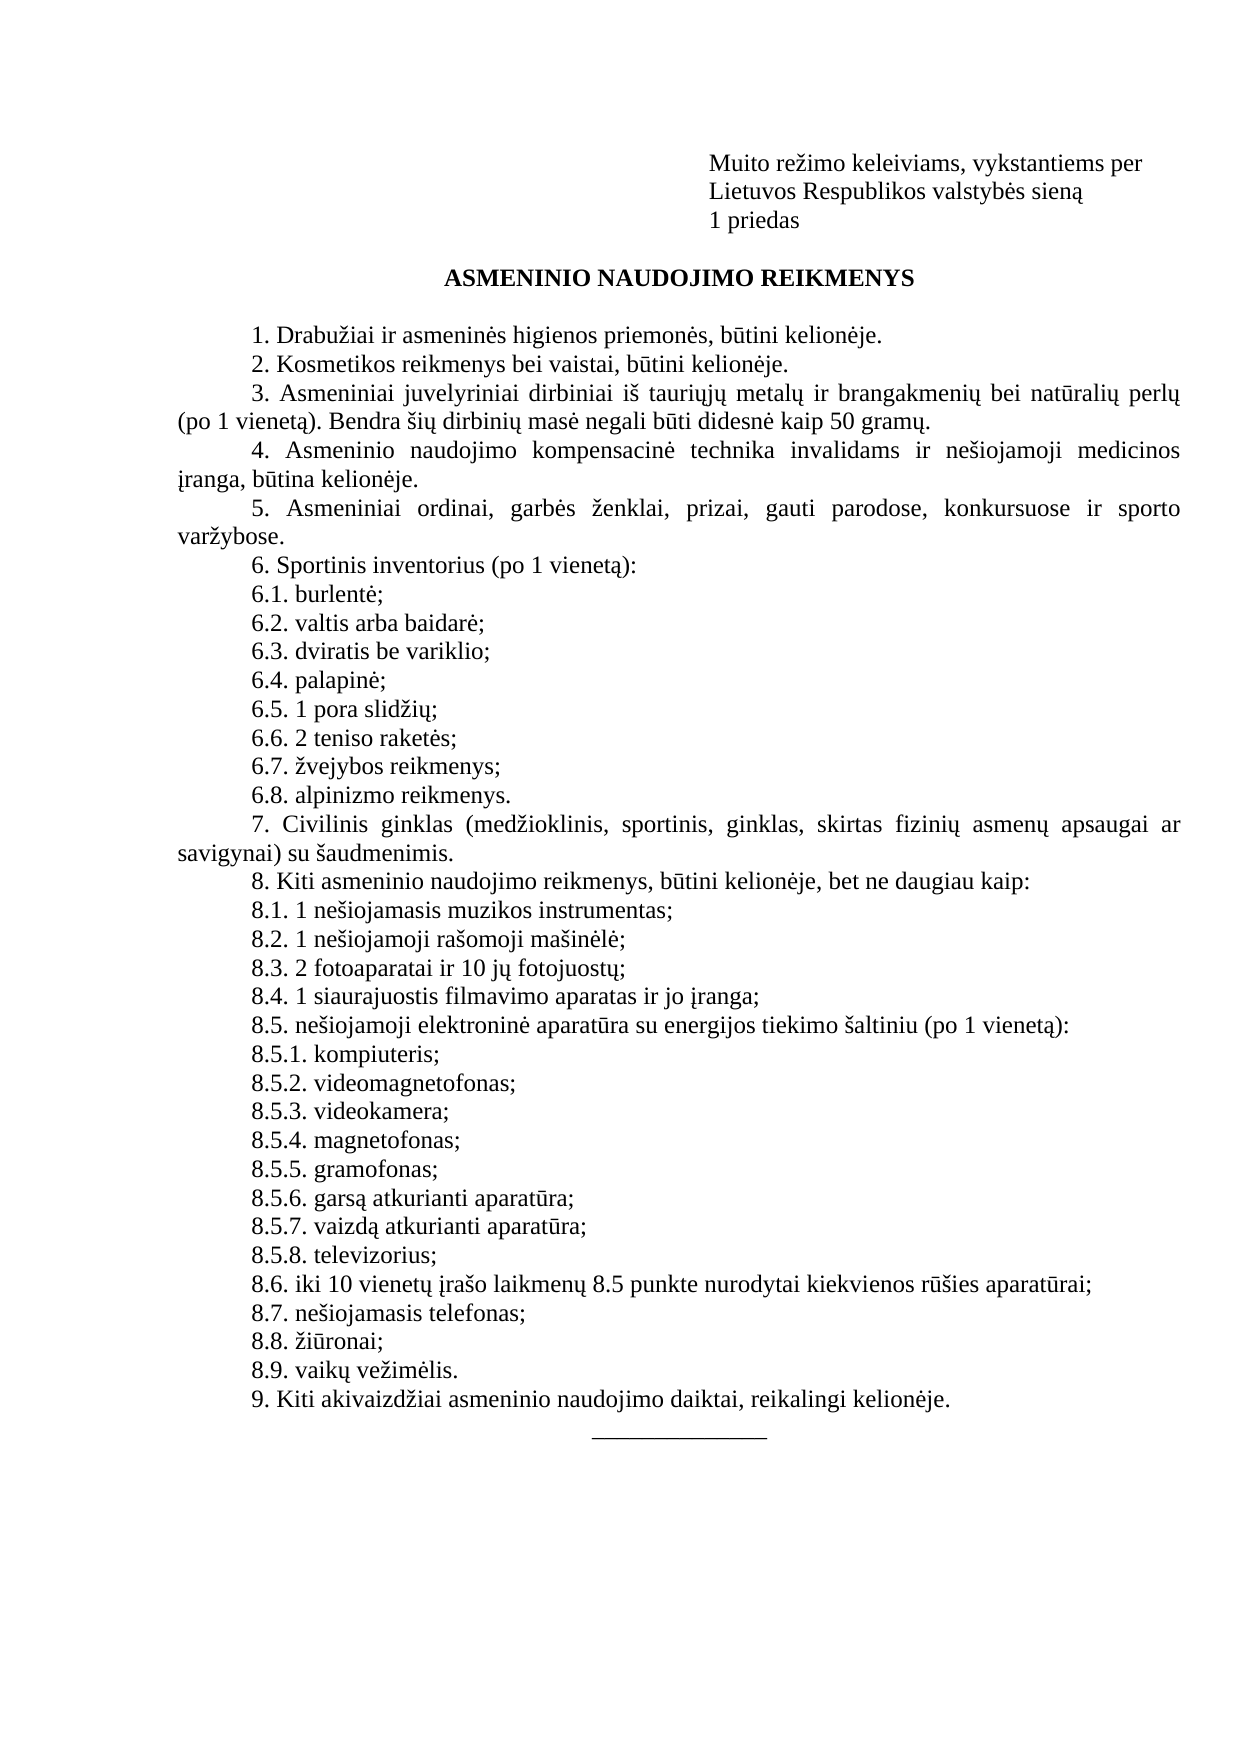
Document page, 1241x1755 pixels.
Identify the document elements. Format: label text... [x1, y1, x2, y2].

text 4. Asmeninio naudojimo kompensacinė technika invalidams ir nešiojamoji medicinos įranga, būtina kelionėje. [177, 435, 1181, 493]
text 1 priedas [177, 205, 1181, 234]
text 8.3. 2 fotoaparatai ir 10 jų fotojuostų; [177, 953, 1181, 981]
text 8.1. 1 nešiojamasis muzikos instrumentas; [177, 895, 1181, 924]
text ASMENINIO NAUDOJIMO REIKMENYS [177, 263, 1181, 291]
text 2. Kosmetikos reikmenys bei vaistai, būtini kelionėje. [177, 349, 1181, 378]
text 8.2. 1 nešiojamoji rašomoji mašinėlė; [177, 924, 1181, 953]
text 8.5.3. videokamera; [177, 1096, 1181, 1125]
text 3. Asmeniniai juvelyriniai dirbiniai iš tauriųjų metalų ir brangakmenių bei natūralių perlų (po 1 vienetą). Bendra šių dirbinių masė negali būti didesnė kaip 50 gramų. [177, 378, 1181, 435]
text ______________ [177, 1413, 1181, 1441]
text 8.5.4. magnetofonas; [177, 1125, 1181, 1154]
text 8.5. nešiojamoji elektroninė aparatūra su energijos tiekimo šaltiniu (po 1 vienetą): [177, 1010, 1181, 1039]
text 6.2. valtis arba baidarė; [177, 608, 1181, 636]
text 8.8. žiūronai; [177, 1326, 1181, 1355]
text 8.5.7. vaizdą atkurianti aparatūra; [177, 1211, 1181, 1240]
text 8.7. nešiojamasis telefonas; [177, 1298, 1181, 1326]
text 6.4. palapinė; [177, 665, 1181, 694]
text Muito režimo keleiviams, vykstantiems per [709, 148, 1181, 176]
text 6.1. burlentė; [177, 579, 1181, 608]
text 6. Sportinis inventorius (po 1 vienetą): [177, 550, 1181, 579]
text Lietuvos Respublikos valstybės sieną [177, 176, 1181, 205]
text 6.3. dviratis be variklio; [177, 636, 1181, 665]
text 1. Drabužiai ir asmeninės higienos priemonės, būtini kelionėje. [177, 320, 1181, 349]
text 8.5.5. gramofonas; [177, 1154, 1181, 1183]
text 8. Kiti asmeninio naudojimo reikmenys, būtini kelionėje, bet ne daugiau kaip: [177, 866, 1181, 895]
text 8.5.2. videomagnetofonas; [177, 1068, 1181, 1096]
text 8.5.1. kompiuteris; [177, 1039, 1181, 1068]
text 8.4. 1 siaurajuostis filmavimo aparatas ir jo įranga; [177, 981, 1181, 1010]
text 6.6. 2 teniso raketės; [177, 723, 1181, 751]
text 7. Civilinis ginklas (medžioklinis, sportinis, ginklas, skirtas fizinių asmenų apsaugai ar savigynai) su šaudmenimis. [177, 809, 1181, 866]
text 6.7. žvejybos reikmenys; [177, 751, 1181, 780]
text 5. Asmeniniai ordinai, garbės ženklai, prizai, gauti parodose, konkursuose ir sporto varžybose. [177, 493, 1181, 550]
text 6.8. alpinizmo reikmenys. [177, 780, 1181, 809]
text 8.5.8. televizorius; [177, 1240, 1181, 1269]
text 8.5.6. garsą atkurianti aparatūra; [177, 1183, 1181, 1211]
text 8.9. vaikų vežimėlis. [177, 1355, 1181, 1384]
text 9. Kiti akivaizdžiai asmeninio naudojimo daiktai, reikalingi kelionėje. [177, 1384, 1181, 1413]
text 6.5. 1 pora slidžių; [177, 694, 1181, 723]
text 8.6. iki 10 vienetų įrašo laikmenų 8.5 punkte nurodytai kiekvienos rūšies aparatūrai; [177, 1269, 1181, 1298]
